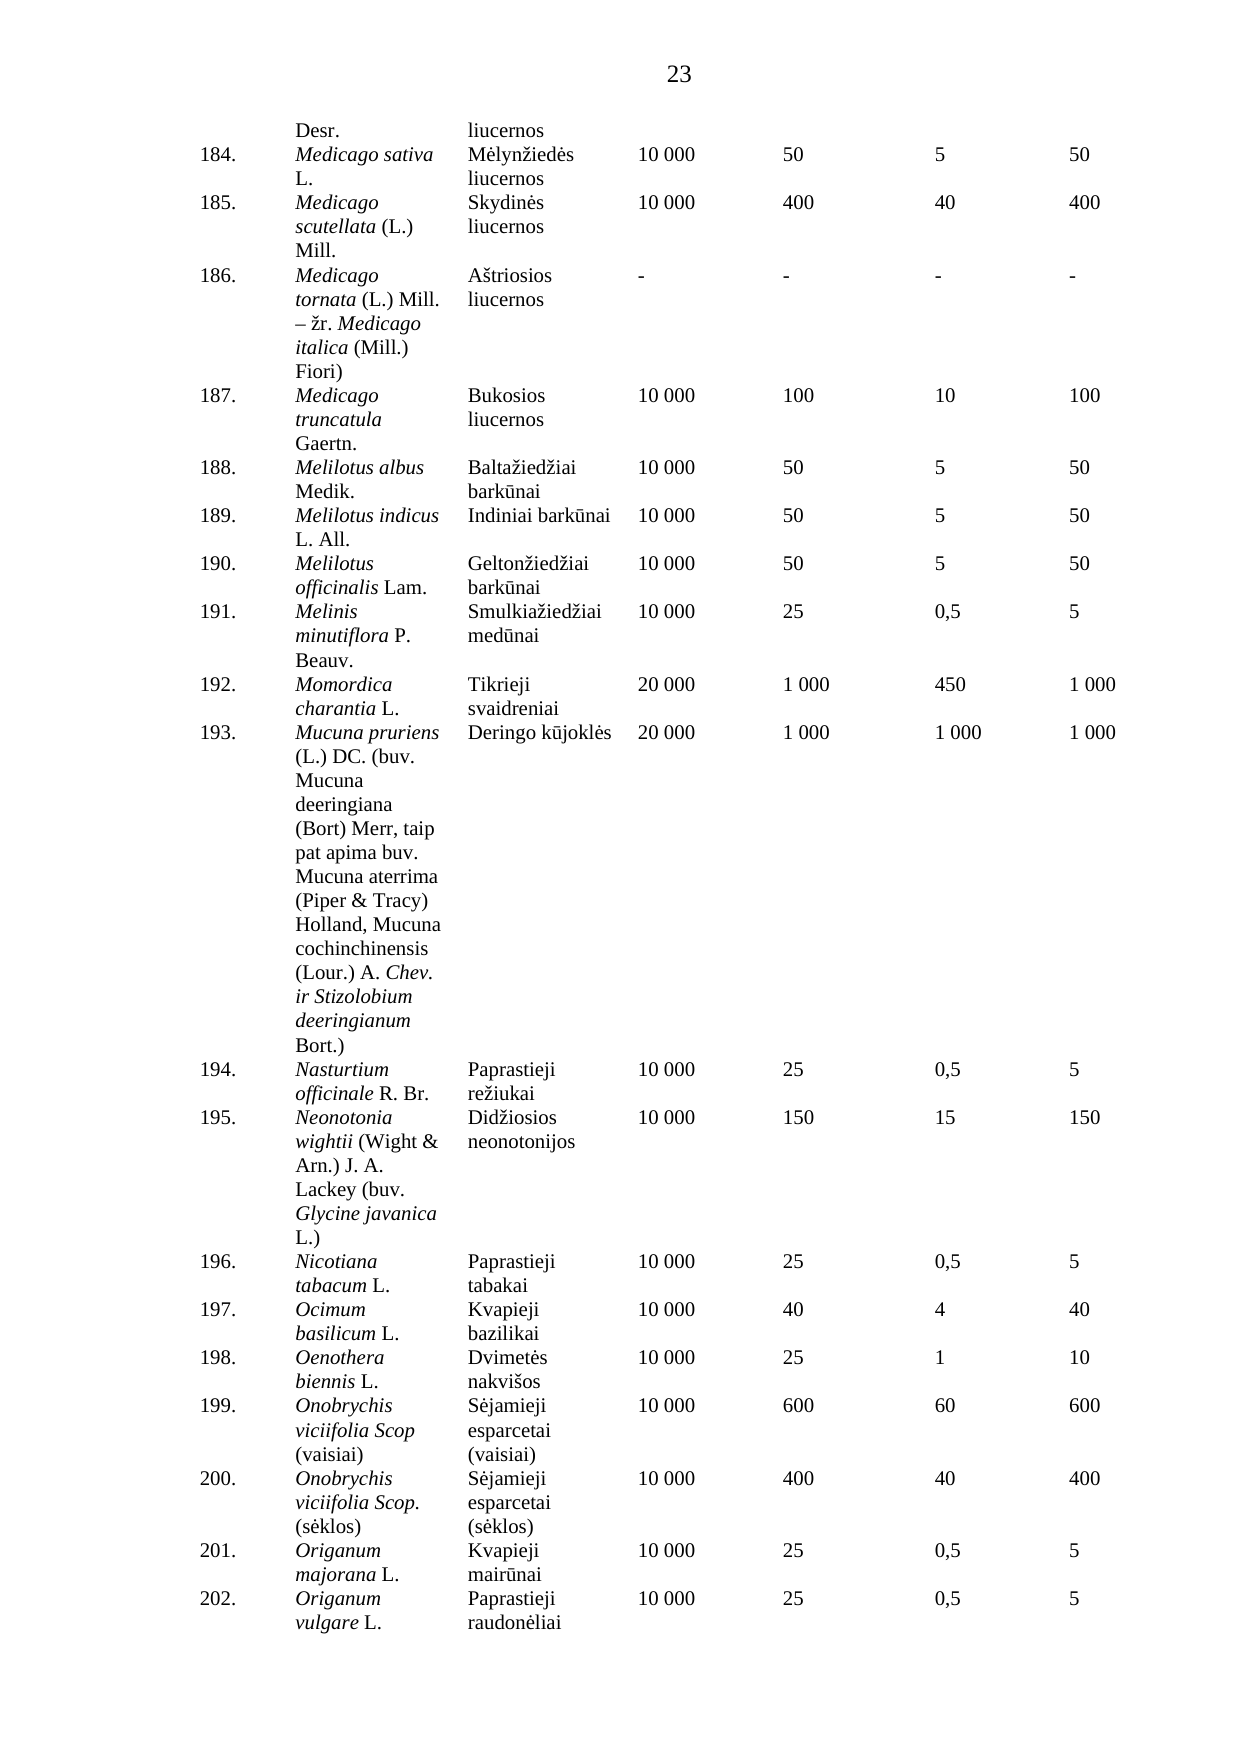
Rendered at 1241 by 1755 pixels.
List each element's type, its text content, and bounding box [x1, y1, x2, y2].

table_cell 187. [189, 383, 284, 455]
table_cell 25 [772, 1586, 923, 1634]
table_cell 10 000 [627, 1057, 772, 1105]
table_cell 192. [189, 672, 284, 720]
table_cell Tikrieji svaidreniai [456, 672, 627, 720]
table_cell Ocimum basilicum L. [284, 1297, 456, 1345]
table_cell Melilotus indicus L. All. [284, 503, 456, 551]
table_cell 10 000 [627, 1297, 772, 1345]
table_cell [772, 118, 923, 142]
table_cell 195. [189, 1105, 284, 1249]
table_cell Nicotiana tabacum L. [284, 1249, 456, 1297]
table_cell 25 [772, 1249, 923, 1297]
table_cell 0,5 [923, 1586, 1058, 1634]
table_cell 198. [189, 1345, 284, 1393]
table_cell Onobrychis viciifolia Scop. (sėklos) [284, 1466, 456, 1538]
table_cell [189, 118, 284, 142]
table_cell 10 000 [627, 190, 772, 262]
table_cell 10 000 [627, 1394, 772, 1466]
table_cell [923, 118, 1058, 142]
table_cell 100 [772, 383, 923, 455]
table_cell 25 [772, 1057, 923, 1105]
table_cell 40 [923, 190, 1058, 262]
table_cell 194. [189, 1057, 284, 1105]
table_cell Indiniai barkūnai [456, 503, 627, 551]
table_cell 202. [189, 1586, 284, 1634]
table_cell 25 [772, 1345, 923, 1393]
table_cell 1 000 [772, 720, 923, 1057]
table_cell 5 [923, 455, 1058, 503]
table_cell 10 000 [627, 1538, 772, 1586]
table_cell 600 [772, 1394, 923, 1466]
table_cell 50 [772, 142, 923, 190]
table_cell 40 [1058, 1297, 1192, 1345]
table_cell Nasturtium officinale R. Br. [284, 1057, 456, 1105]
table_cell 10 [923, 383, 1058, 455]
table_cell 5 [1058, 1586, 1192, 1634]
table_cell Momordica charantia L. [284, 672, 456, 720]
table_cell 1 000 [772, 672, 923, 720]
table_cell 200. [189, 1466, 284, 1538]
table_cell 400 [772, 1466, 923, 1538]
table_cell Skydinės liucernos [456, 190, 627, 262]
table_cell Dvimetės nakvišos [456, 1345, 627, 1393]
table_cell 5 [1058, 1538, 1192, 1586]
table_cell 50 [1058, 455, 1192, 503]
table_cell 1 000 [1058, 672, 1192, 720]
table_cell Melinis minutiflora P. Beauv. [284, 599, 456, 672]
table_cell 600 [1058, 1394, 1192, 1466]
table_cell 10 000 [627, 1466, 772, 1538]
table_cell Medicago truncatula Gaertn. [284, 383, 456, 455]
table_cell 150 [1058, 1105, 1192, 1249]
table_cell Sėjamieji esparcetai (vaisiai) [456, 1394, 627, 1466]
table_cell 450 [923, 672, 1058, 720]
table_cell 5 [1058, 1249, 1192, 1297]
table_cell 189. [189, 503, 284, 551]
table_cell Mucuna pruriens (L.) DC. (buv. Mucuna deeringiana (Bort) Merr, taip pat apima buv. Mucuna aterrima (Piper & Tracy) Holland, Mucuna cochinchinensis (Lour.) A. Chev. ir Stizolobium deeringianum Bort.) [284, 720, 456, 1057]
table_cell 199. [189, 1394, 284, 1466]
table_cell 4 [923, 1297, 1058, 1345]
table_cell Deringo kūjoklės [456, 720, 627, 1057]
table_cell Paprastieji raudonėliai [456, 1586, 627, 1634]
table_cell [1058, 118, 1192, 142]
table_cell 50 [772, 503, 923, 551]
table_cell 0,5 [923, 1538, 1058, 1586]
table_cell 0,5 [923, 599, 1058, 672]
table_cell 50 [1058, 551, 1192, 599]
table_cell - [923, 263, 1058, 383]
table_cell 50 [772, 455, 923, 503]
table_cell 184. [189, 142, 284, 190]
table_cell 40 [923, 1466, 1058, 1538]
table_cell 191. [189, 599, 284, 672]
table_cell 20 000 [627, 720, 772, 1057]
table_cell 25 [772, 1538, 923, 1586]
table_cell Melilotus officinalis Lam. [284, 551, 456, 599]
table_cell Origanum vulgare L. [284, 1586, 456, 1634]
table_cell Medicago scutellata (L.) Mill. [284, 190, 456, 262]
table_cell 5 [1058, 599, 1192, 672]
table_cell 20 000 [627, 672, 772, 720]
table_cell 10 000 [627, 455, 772, 503]
table_cell - [772, 263, 923, 383]
table_cell Paprastieji tabakai [456, 1249, 627, 1297]
table_cell Smulkiažiedžiai medūnai [456, 599, 627, 672]
table_cell 400 [772, 190, 923, 262]
table_cell Neonotonia wightii (Wight & Arn.) J. A. Lackey (buv. Glycine javanica L.) [284, 1105, 456, 1249]
table_cell 185. [189, 190, 284, 262]
table_cell 1 [923, 1345, 1058, 1393]
table_cell Didžiosios neonotonijos [456, 1105, 627, 1249]
table_cell 400 [1058, 190, 1192, 262]
table_cell 190. [189, 551, 284, 599]
table_cell 188. [189, 455, 284, 503]
table_cell 201. [189, 1538, 284, 1586]
table_cell - [1058, 263, 1192, 383]
table_cell 25 [772, 599, 923, 672]
table_cell Oenothera biennis L. [284, 1345, 456, 1393]
table_cell 197. [189, 1297, 284, 1345]
table_cell - [627, 263, 772, 383]
table_cell 10 000 [627, 142, 772, 190]
table_cell 10 000 [627, 1586, 772, 1634]
table_cell Medicago tornata (L.) Mill. – žr. Medicago italica (Mill.) Fiori) [284, 263, 456, 383]
table_cell 40 [772, 1297, 923, 1345]
table_cell 1 000 [1058, 720, 1192, 1057]
table_cell 5 [923, 503, 1058, 551]
table_cell Desr. [284, 118, 456, 142]
table_cell 400 [1058, 1466, 1192, 1538]
table_cell 0,5 [923, 1057, 1058, 1105]
table_cell 50 [1058, 503, 1192, 551]
table_cell Sėjamieji esparcetai (sėklos) [456, 1466, 627, 1538]
table_cell Medicago sativa L. [284, 142, 456, 190]
table_cell 150 [772, 1105, 923, 1249]
table_cell 1 000 [923, 720, 1058, 1057]
table_cell Origanum majorana L. [284, 1538, 456, 1586]
table_cell 10 000 [627, 1105, 772, 1249]
table_cell 60 [923, 1394, 1058, 1466]
table_cell Kvapieji bazilikai [456, 1297, 627, 1345]
table_cell Mėlynžiedės liucernos [456, 142, 627, 190]
table_cell 10 000 [627, 1345, 772, 1393]
table_cell Bukosios liucernos [456, 383, 627, 455]
table_cell Onobrychis viciifolia Scop (vaisiai) [284, 1394, 456, 1466]
table_cell Kvapieji mairūnai [456, 1538, 627, 1586]
table_cell 5 [923, 142, 1058, 190]
table_cell liucernos [456, 118, 627, 142]
table_cell 50 [1058, 142, 1192, 190]
table_cell Paprastieji režiukai [456, 1057, 627, 1105]
table_cell 10 000 [627, 1249, 772, 1297]
table_cell 10 000 [627, 383, 772, 455]
table_cell 196. [189, 1249, 284, 1297]
table_cell 10 000 [627, 551, 772, 599]
table_cell Baltažiedžiai barkūnai [456, 455, 627, 503]
table_cell 100 [1058, 383, 1192, 455]
table_cell 15 [923, 1105, 1058, 1249]
table_cell Melilotus albus Medik. [284, 455, 456, 503]
table_cell 50 [772, 551, 923, 599]
table_cell 10 [1058, 1345, 1192, 1393]
table_cell 0,5 [923, 1249, 1058, 1297]
table_cell 5 [1058, 1057, 1192, 1105]
table_cell Geltonžiedžiai barkūnai [456, 551, 627, 599]
table_cell 5 [923, 551, 1058, 599]
table_cell 186. [189, 263, 284, 383]
table_cell 193. [189, 720, 284, 1057]
table_cell [627, 118, 772, 142]
table_cell 10 000 [627, 503, 772, 551]
table_cell 10 000 [627, 599, 772, 672]
table_cell Aštriosios liucernos [456, 263, 627, 383]
